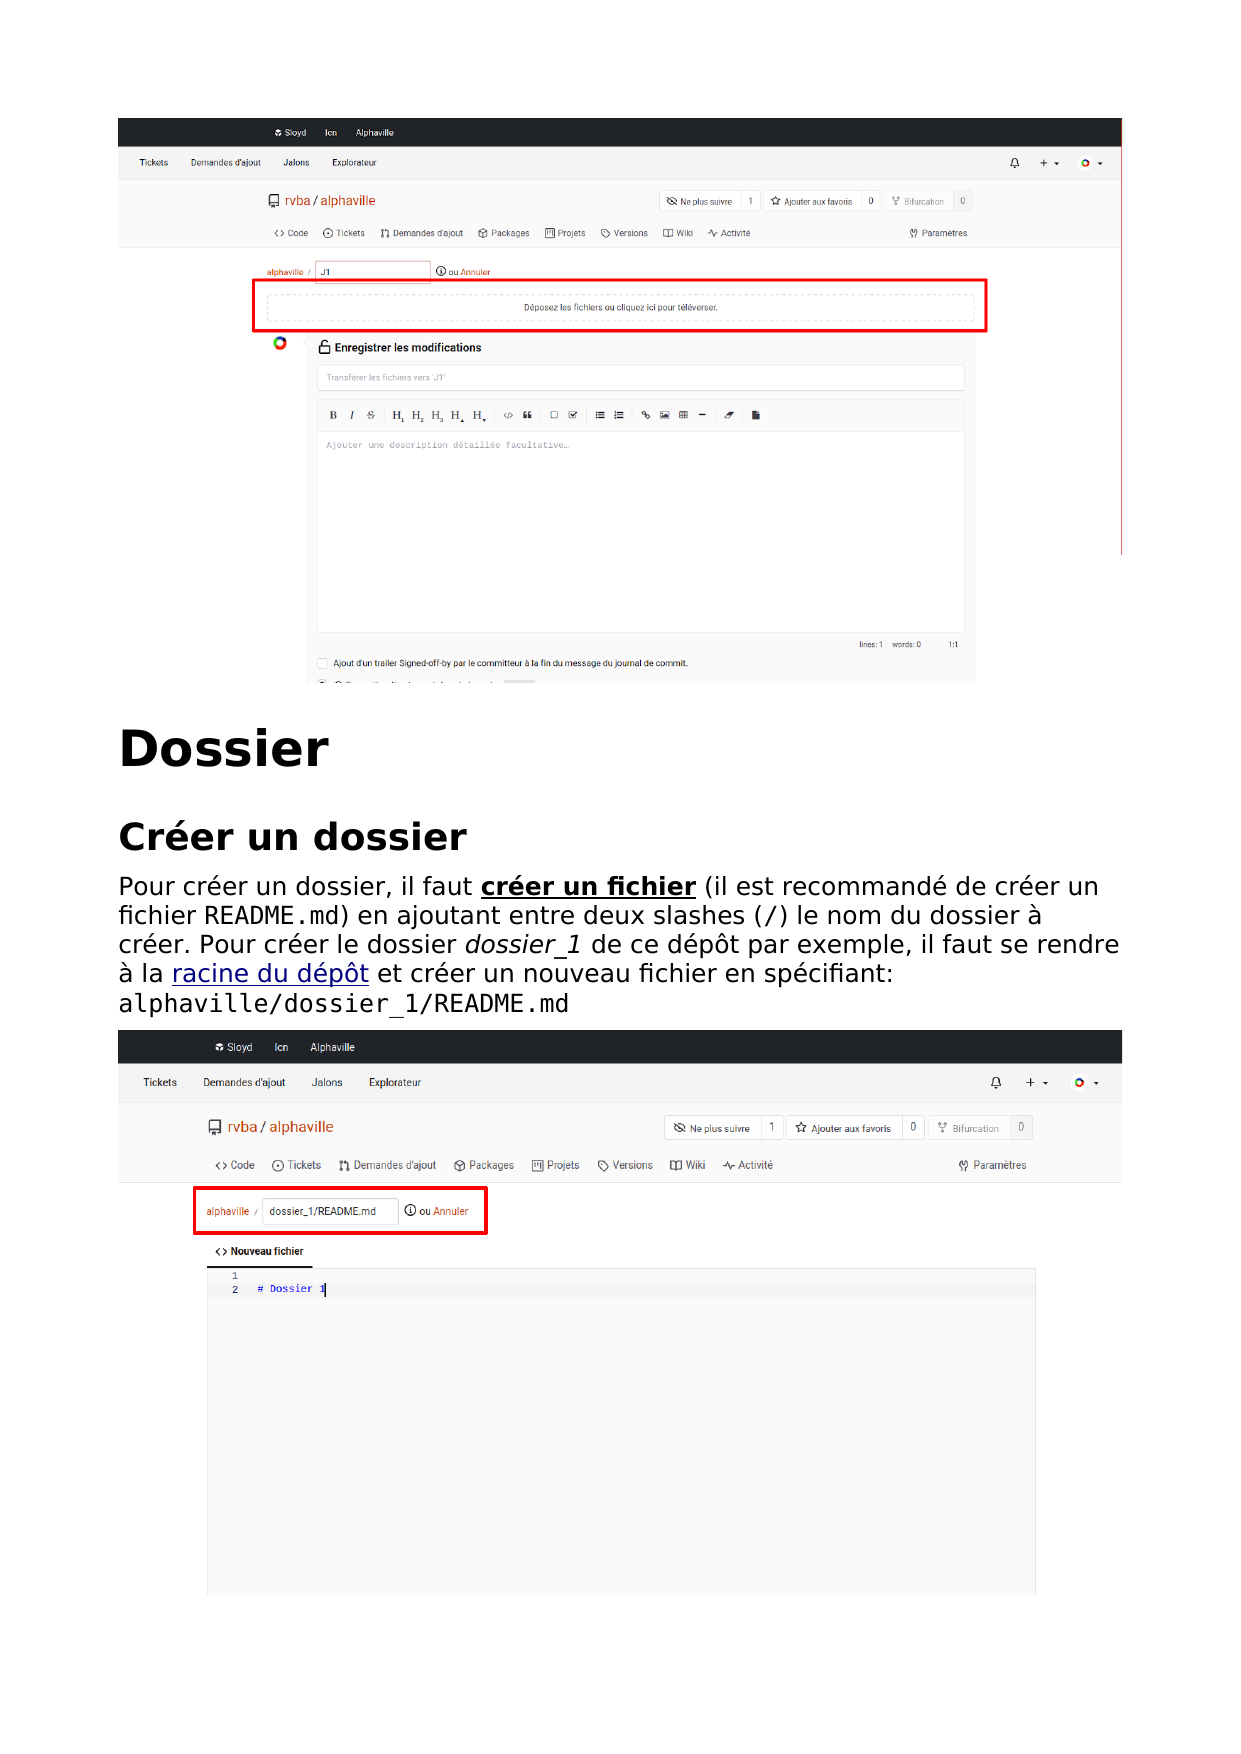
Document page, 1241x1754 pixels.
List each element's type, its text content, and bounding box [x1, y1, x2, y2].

picture [118, 1030, 1123, 1595]
subtitle Créer un dossier [118, 816, 1122, 860]
subtitle Dossier [118, 720, 1122, 778]
text Pour créer un dossier, il faut créer un fichier (il est recommandé de créer un fichier README.md) en ajoutant entre deux slashes (/) le nom du dossier à créer. Pour créer le dossier dossier_1 de ce dépôt par exemple, il faut se rendre à la racine du dépôt et créer un nouveau fichier en spécifiant: alphaville/dossier_1/README.md [118, 872, 1122, 1018]
picture [118, 118, 1123, 683]
